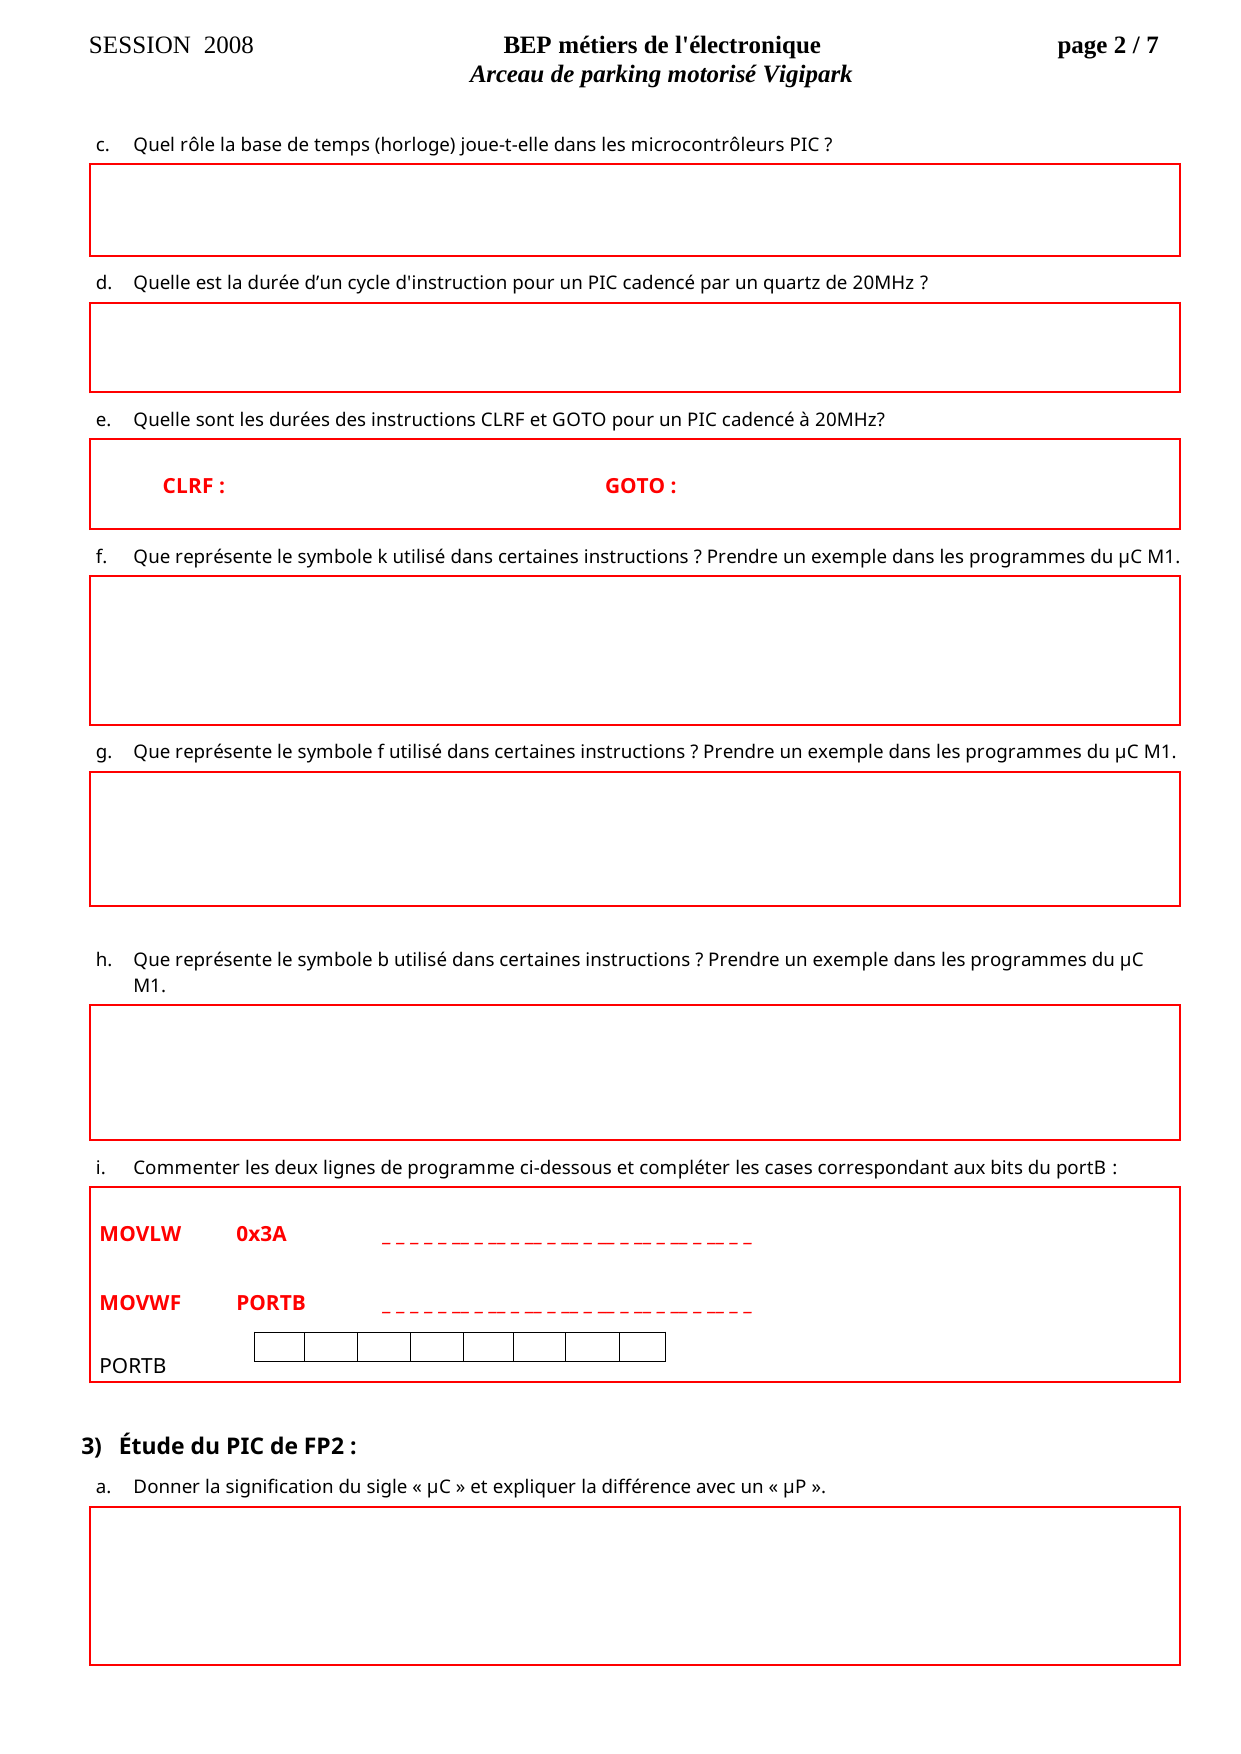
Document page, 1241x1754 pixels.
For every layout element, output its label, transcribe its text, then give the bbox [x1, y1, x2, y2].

text PORTB [91, 1347, 1179, 1381]
table_header [255, 1333, 304, 1361]
table_header [566, 1333, 619, 1361]
text MOVWF PORTB _ _ _ _ _ __ _ __ _ __ _ __ _ __ _ __ _ __ _ __ _ _ [91, 1256, 1179, 1317]
subtitle Que représente le symbole b utilisé dans certaines instructions ? Prendre un exemple dans les programmes du µC M1. [96, 946, 1181, 998]
subtitle Commenter les deux lignes de programme ci-dessous et compléter les cases correspondant aux bits du portB : [96, 1154, 1181, 1180]
table_header [358, 1333, 410, 1361]
table_header [305, 1333, 357, 1361]
table_header [464, 1333, 513, 1361]
text CLRF : GOTO : [91, 440, 1179, 528]
subtitle Quelle sont les durées des instructions CLRF et GOTO pour un PIC cadencé à 20MHz? [96, 406, 1181, 432]
text MOVLW 0x3A _ _ _ _ _ __ _ __ _ __ _ __ _ __ _ __ _ __ _ __ _ _ [91, 1188, 1179, 1247]
list Quel rôle la base de temps (horloge) joue-t-elle dans les microcontrôleurs PIC ? [96, 131, 1181, 157]
table_header [514, 1333, 565, 1361]
subtitle Étude du PIC de FP2 : [81, 1430, 1181, 1461]
table_header [411, 1333, 463, 1361]
subtitle Que représente le symbole k utilisé dans certaines instructions ? Prendre un exemple dans les programmes du µC M1. [96, 543, 1181, 569]
subtitle Que représente le symbole f utilisé dans certaines instructions ? Prendre un exemple dans les programmes du µC M1. [96, 738, 1181, 764]
subtitle Donner la signification du sigle « µC » et expliquer la différence avec un « µP ». [96, 1473, 1181, 1499]
subtitle Quelle est la durée d’un cycle d'instruction pour un PIC cadencé par un quartz de 20MHz ? [96, 269, 1181, 295]
table_header [620, 1333, 665, 1361]
